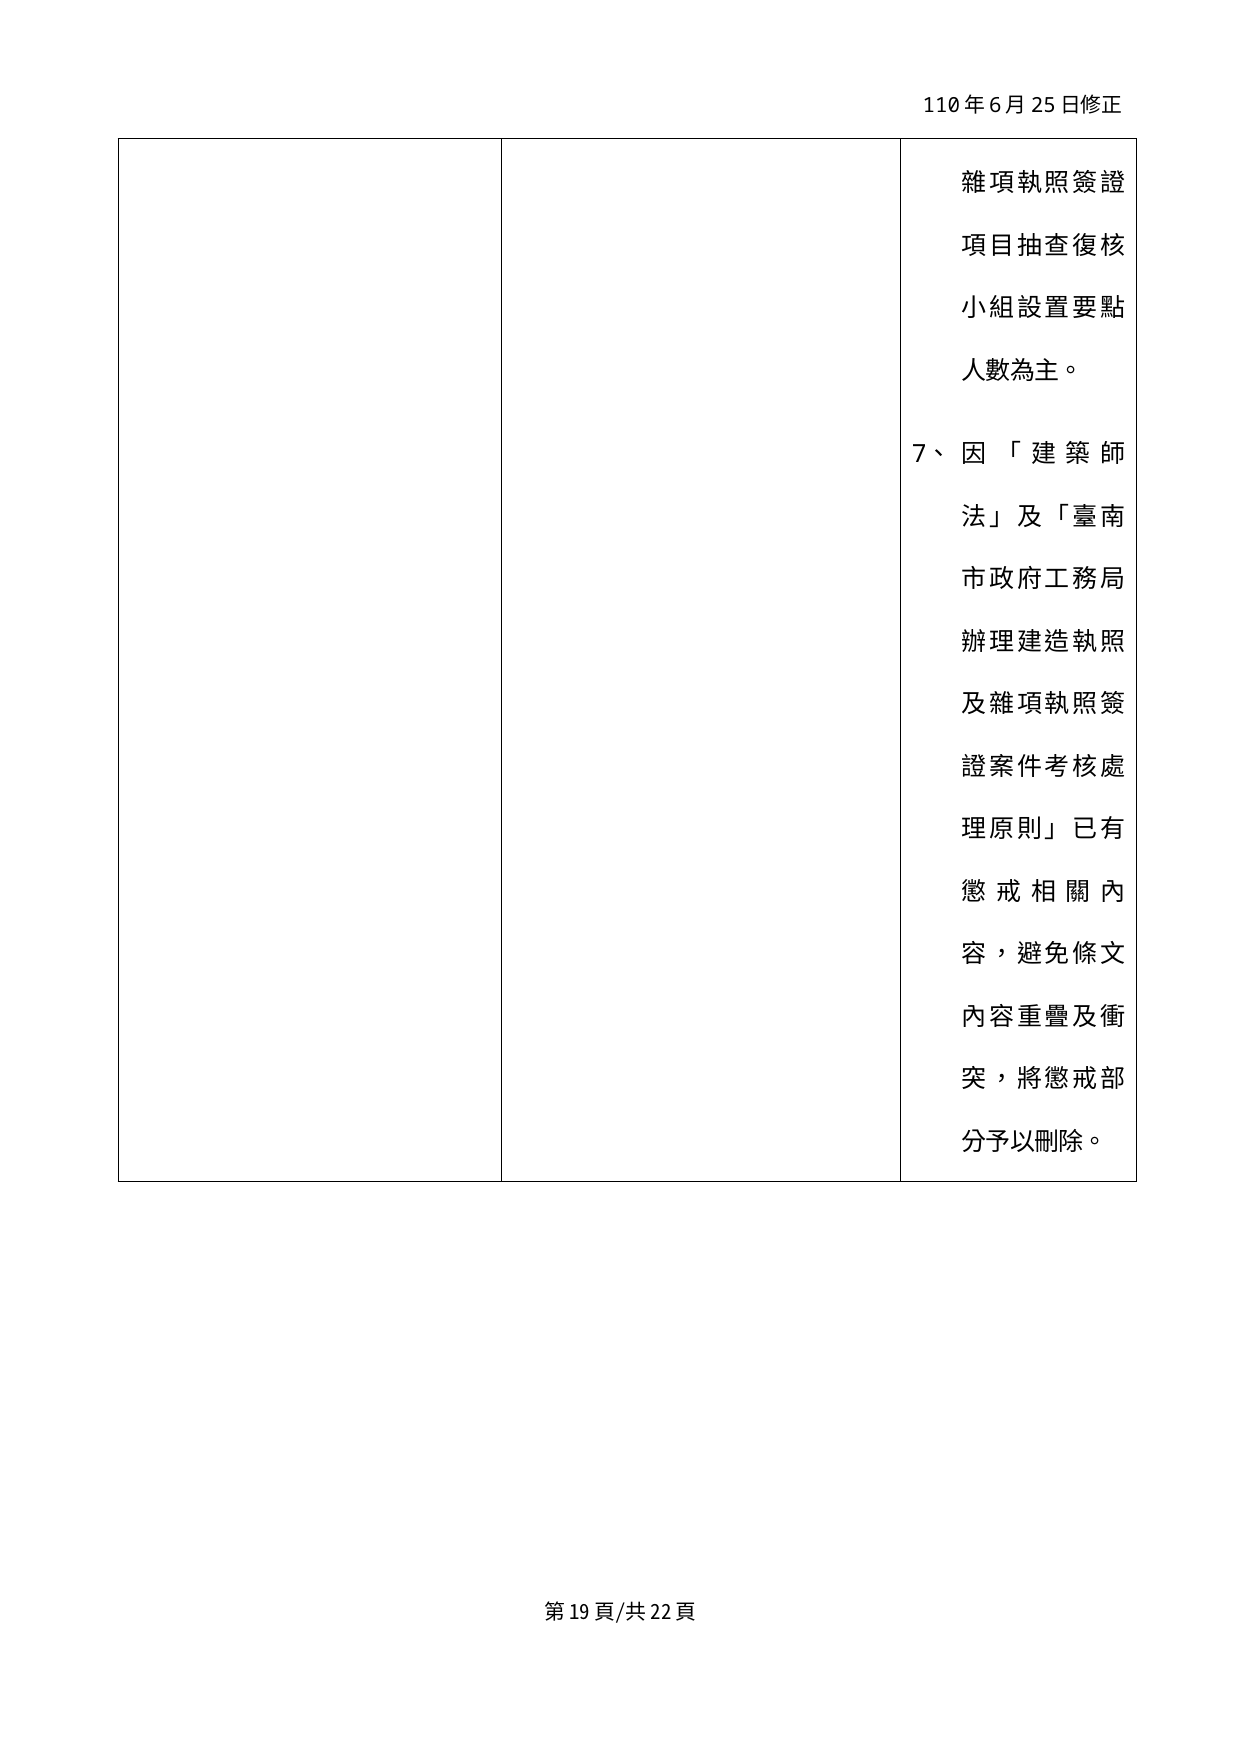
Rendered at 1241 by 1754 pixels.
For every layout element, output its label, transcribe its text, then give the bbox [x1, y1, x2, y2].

table_cell [502, 139, 900, 1181]
table_cell 本點應係對於抽查結果有不符建築法之相關規定，而對設計建築師或專業工業技師予以記點或移送懲戒，及其相關救濟程序規定，移列於「臺南市政府工務局辦理建造執照及雜項執照簽證案件考核處理原則」規範，並修正文字。 抽查檢討錯誤之記點方式配合「臺南市政府工務局辦理建造執照及雜項執照簽證案件考核處理原則」，移至該原則一併修正。 抽查不符規定之程序移至第二至四點。 配合與會建築師公會建議，將記點相關項目內容，改依臺南市政府工務局辦理建造執照及雜項執照簽證案件考核處理原則規定辦理。 針對抽查發現不符規定時，抽查單位應於相關審查表中記載預為記點數量，設計人及專業工業技師如於接獲不符規定通知十五日內，未申請復核，或經提復核小組審議決議後，再行記點，移至第三點說明。 設計人或專業工業技師因記點需檢附相關圖說及數量，則依臺南市政府建造執照及雜項執照簽證項目抽查復核小組設置要點人數為主。 因「建築師法」及「臺南市政府工務局辦理建造執照及雜項執照簽證案件考核處理原則」已有懲戒相關內容，避免條文內容重疊及衝突，將懲戒部分予以刪除。 [901, 139, 1136, 1181]
table_cell [119, 139, 501, 1181]
